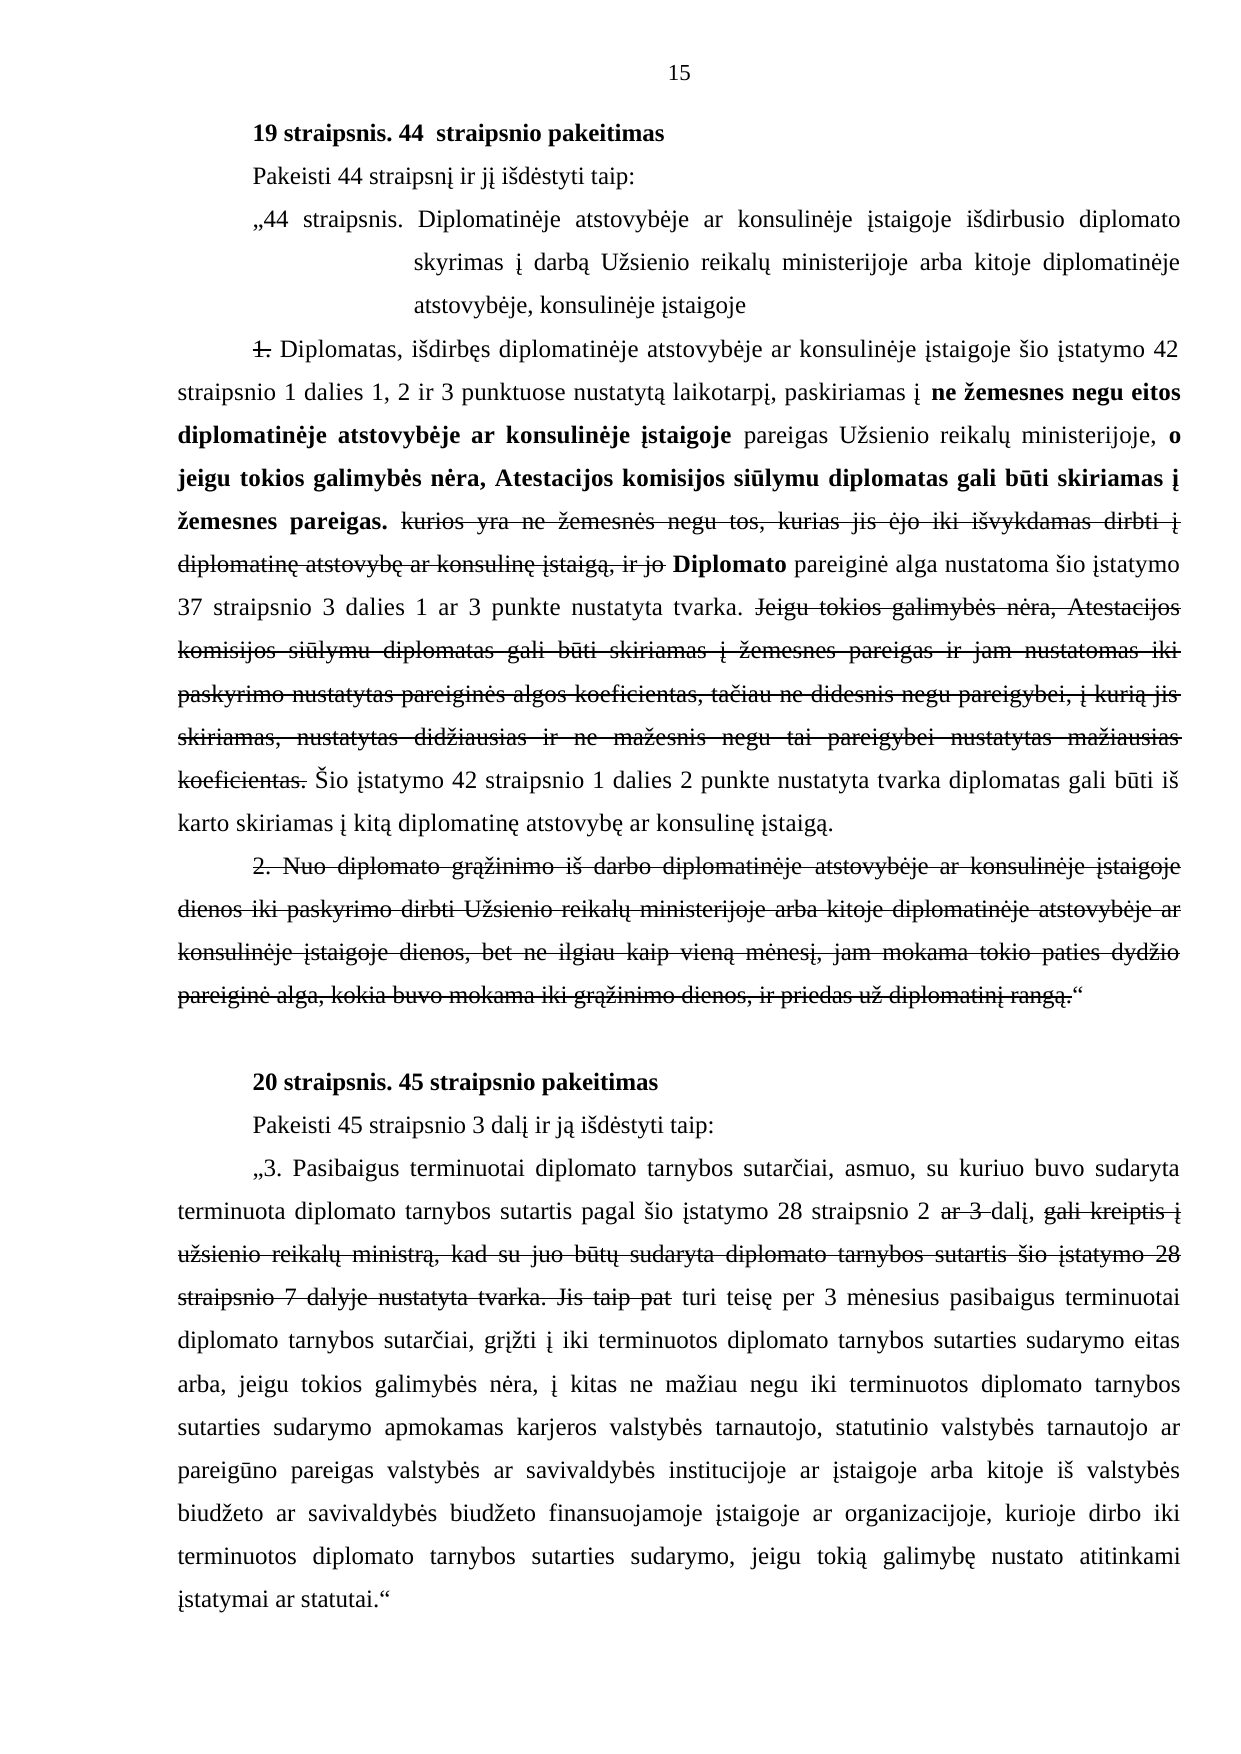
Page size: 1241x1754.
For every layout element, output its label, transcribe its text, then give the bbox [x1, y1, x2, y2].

text 2. Nuo diplomato grąžinimo iš darbo diplomatinėje atstovybėje ar konsulinėje įstaigoje dienos iki paskyrimo dirbti Užsienio reikalų ministerijoje arba kitoje diplomatinėje atstovybėje ar konsulinėje įstaigoje dienos, bet ne ilgiau kaip vieną mėnesį, jam mokama tokio paties dydžio pareiginė alga, kokia buvo mokama iki grąžinimo dienos, ir priedas už diplomatinį rangą.“ [177, 911, 1181, 1009]
text 1. Diplomatas, išdirbęs diplomatinėje atstovybėje ar konsulinėje įstaigoje šio įstatymo 42 straipsnio 1 dalies 1, 2 ir 3 punktuose nustatytą laikotarpį, paskiriamas į ne žemesnes negu eitos diplomatinėje atstovybėje ar konsulinėje įstaigoje pareigas Užsienio reikalų ministerijoje, o jeigu tokios galimybės nėra, Atestacijos komisijos siūlymu diplomatas gali būti skiriamas į žemesnes pareigas. kurios yra ne žemesnės negu tos, kurias jis ėjo iki išvykdamas dirbti į diplomatinę atstovybę ar konsulinę įstaigą, ir jo Diplomato pareiginė alga nustatoma šio įstatymo 37 straipsnio 3 dalies 1 ar 3 punkte nustatyta tvarka. Jeigu tokios galimybės nėra, Atestacijos komisijos siūlymu diplomatas gali būti skiriamas į žemesnes pareigas ir jam nustatomas iki paskyrimo nustatytas pareiginės algos koeficientas, tačiau ne didesnis negu pareigybei, į kurią jis skiriamas, nustatytas didžiausias ir ne mažesnis negu tai pareigybei nustatytas mažiausias koeficientas. Šio įstatymo 42 straipsnio 1 dalies 2 punkte nustatyta tvarka diplomatas gali būti iš karto skiriamas į kitą diplomatinę atstovybę ar konsulinę įstaigą. [177, 695, 1181, 737]
text 1. Diplomatas, išdirbęs diplomatinėje atstovybėje ar konsulinėje įstaigoje šio įstatymo 42 straipsnio 1 dalies 1, 2 ir 3 punktuose nustatytą laikotarpį, paskiriamas į ne žemesnes negu eitos diplomatinėje atstovybėje ar konsulinėje įstaigoje pareigas Užsienio reikalų ministerijoje, o jeigu tokios galimybės nėra, Atestacijos komisijos siūlymu diplomatas gali būti skiriamas į žemesnes pareigas. kurios yra ne žemesnės negu tos, kurias jis ėjo iki išvykdamas dirbti į diplomatinę atstovybę ar konsulinę įstaigą, ir jo Diplomato pareiginė alga nustatoma šio įstatymo 37 straipsnio 3 dalies 1 ar 3 punkte nustatyta tvarka. Jeigu tokios galimybės nėra, Atestacijos komisijos siūlymu diplomatas gali būti skiriamas į žemesnes pareigas ir jam nustatomas iki paskyrimo nustatytas pareiginės algos koeficientas, tačiau ne didesnis negu pareigybei, į kurią jis skiriamas, nustatytas didžiausias ir ne mažesnis negu tai pareigybei nustatytas mažiausias koeficientas. Šio įstatymo 42 straipsnio 1 dalies 2 punkte nustatyta tvarka diplomatas gali būti iš karto skiriamas į kitą diplomatinę atstovybę ar konsulinę įstaigą. [177, 334, 1181, 651]
text 1. Diplomatas, išdirbęs diplomatinėje atstovybėje ar konsulinėje įstaigoje šio įstatymo 42 straipsnio 1 dalies 1, 2 ir 3 punktuose nustatytą laikotarpį, paskiriamas į ne žemesnes negu eitos diplomatinėje atstovybėje ar konsulinėje įstaigoje pareigas Užsienio reikalų ministerijoje, o jeigu tokios galimybės nėra, Atestacijos komisijos siūlymu diplomatas gali būti skiriamas į žemesnes pareigas. kurios yra ne žemesnės negu tos, kurias jis ėjo iki išvykdamas dirbti į diplomatinę atstovybę ar konsulinę įstaigą, ir jo Diplomato pareiginė alga nustatoma šio įstatymo 37 straipsnio 3 dalies 1 ar 3 punkte nustatyta tvarka. Jeigu tokios galimybės nėra, Atestacijos komisijos siūlymu diplomatas gali būti skiriamas į žemesnes pareigas ir jam nustatomas iki paskyrimo nustatytas pareiginės algos koeficientas, tačiau ne didesnis negu pareigybei, į kurią jis skiriamas, nustatytas didžiausias ir ne mažesnis negu tai pareigybei nustatytas mažiausias koeficientas. Šio įstatymo 42 straipsnio 1 dalies 2 punkte nustatyta tvarka diplomatas gali būti iš karto skiriamas į kitą diplomatinę atstovybę ar konsulinę įstaigą. [177, 652, 1181, 694]
text 20 straipsnis. 45 straipsnio pakeitimas [177, 1067, 1181, 1096]
text Pakeisti 44 straipsnį ir jį išdėstyti taip: [177, 161, 1181, 190]
text Pakeisti 45 straipsnio 3 dalį ir ją išdėstyti taip: [177, 1110, 1181, 1139]
text 1. Diplomatas, išdirbęs diplomatinėje atstovybėje ar konsulinėje įstaigoje šio įstatymo 42 straipsnio 1 dalies 1, 2 ir 3 punktuose nustatytą laikotarpį, paskiriamas į ne žemesnes negu eitos diplomatinėje atstovybėje ar konsulinėje įstaigoje pareigas Užsienio reikalų ministerijoje, o jeigu tokios galimybės nėra, Atestacijos komisijos siūlymu diplomatas gali būti skiriamas į žemesnes pareigas. kurios yra ne žemesnės negu tos, kurias jis ėjo iki išvykdamas dirbti į diplomatinę atstovybę ar konsulinę įstaigą, ir jo Diplomato pareiginė alga nustatoma šio įstatymo 37 straipsnio 3 dalies 1 ar 3 punkte nustatyta tvarka. Jeigu tokios galimybės nėra, Atestacijos komisijos siūlymu diplomatas gali būti skiriamas į žemesnes pareigas ir jam nustatomas iki paskyrimo nustatytas pareiginės algos koeficientas, tačiau ne didesnis negu pareigybei, į kurią jis skiriamas, nustatytas didžiausias ir ne mažesnis negu tai pareigybei nustatytas mažiausias koeficientas. Šio įstatymo 42 straipsnio 1 dalies 2 punkte nustatyta tvarka diplomatas gali būti iš karto skiriamas į kitą diplomatinę atstovybę ar konsulinę įstaigą. [177, 738, 1181, 837]
text „3. Pasibaigus terminuotai diplomato tarnybos sutarčiai, asmuo, su kuriuo buvo sudaryta terminuota diplomato tarnybos sutartis pagal šio įstatymo 28 straipsnio 2 ar 3 dalį, gali kreiptis į užsienio reikalų ministrą, kad su juo būtų sudaryta diplomato tarnybos sutartis šio įstatymo 28 straipsnio 7 dalyje nustatyta tvarka. Jis taip pat turi teisę per 3 mėnesius pasibaigus terminuotai diplomato tarnybos sutarčiai, grįžti į iki terminuotos diplomato tarnybos sutarties sudarymo eitas arba, jeigu tokios galimybės nėra, į kitas ne mažiau negu iki terminuotos diplomato tarnybos sutarties sudarymo apmokamas karjeros valstybės tarnautojo, statutinio valstybės tarnautojo ar pareigūno pareigas valstybės ar savivaldybės institucijoje ar įstaigoje arba kitoje iš valstybės biudžeto ar savivaldybės biudžeto finansuojamoje įstaigoje ar organizacijoje, kurioje dirbo iki terminuotos diplomato tarnybos sutarties sudarymo, jeigu tokią galimybę nustato atitinkami įstatymai ar statutai.“ [177, 1256, 1181, 1613]
text 19 straipsnis. 44 straipsnio pakeitimas [177, 118, 1181, 147]
text „44 straipsnis. Diplomatinėje atstovybėje ar konsulinėje įstaigoje išdirbusio diplomato skyrimas į darbą Užsienio reikalų ministerijoje arba kitoje diplomatinėje atstovybėje, konsulinėje įstaigoje [252, 204, 1181, 319]
text 2. Nuo diplomato grąžinimo iš darbo diplomatinėje atstovybėje ar konsulinėje įstaigoje dienos iki paskyrimo dirbti Užsienio reikalų ministerijoje arba kitoje diplomatinėje atstovybėje ar konsulinėje įstaigoje dienos, bet ne ilgiau kaip vieną mėnesį, jam mokama tokio paties dydžio pareiginė alga, kokia buvo mokama iki grąžinimo dienos, ir priedas už diplomatinį rangą.“ [177, 851, 1181, 910]
text „3. Pasibaigus terminuotai diplomato tarnybos sutarčiai, asmuo, su kuriuo buvo sudaryta terminuota diplomato tarnybos sutartis pagal šio įstatymo 28 straipsnio 2 ar 3 dalį, gali kreiptis į užsienio reikalų ministrą, kad su juo būtų sudaryta diplomato tarnybos sutartis šio įstatymo 28 straipsnio 7 dalyje nustatyta tvarka. Jis taip pat turi teisę per 3 mėnesius pasibaigus terminuotai diplomato tarnybos sutarčiai, grįžti į iki terminuotos diplomato tarnybos sutarties sudarymo eitas arba, jeigu tokios galimybės nėra, į kitas ne mažiau negu iki terminuotos diplomato tarnybos sutarties sudarymo apmokamas karjeros valstybės tarnautojo, statutinio valstybės tarnautojo ar pareigūno pareigas valstybės ar savivaldybės institucijoje ar įstaigoje arba kitoje iš valstybės biudžeto ar savivaldybės biudžeto finansuojamoje įstaigoje ar organizacijoje, kurioje dirbo iki terminuotos diplomato tarnybos sutarties sudarymo, jeigu tokią galimybę nustato atitinkami įstatymai ar statutai.“ [177, 1153, 1181, 1255]
